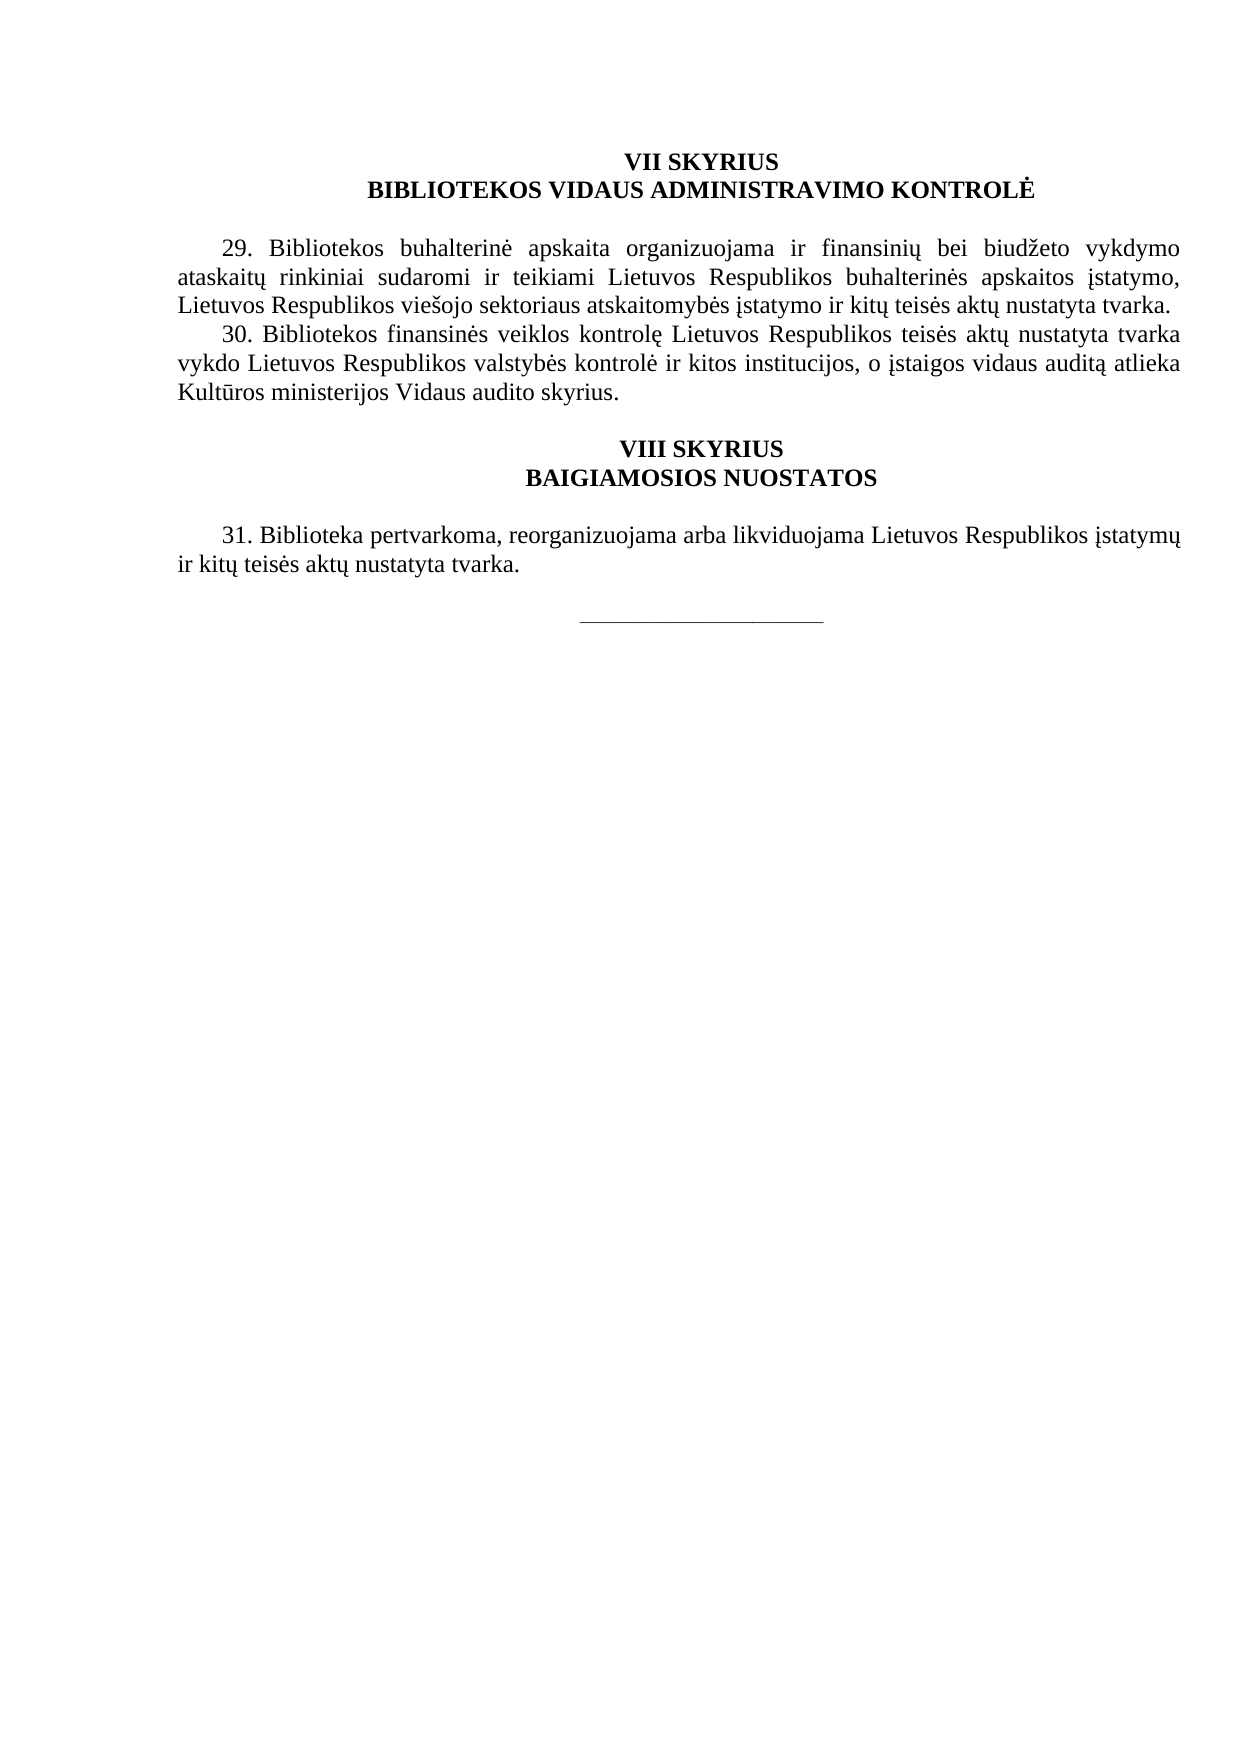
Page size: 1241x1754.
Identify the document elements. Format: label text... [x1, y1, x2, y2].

text 30. Bibliotekos finansinės veiklos kontrolę Lietuvos Respublikos teisės aktų nustatyta tvarka vykdo Lietuvos Respublikos valstybės kontrolė ir kitos institucijos, o įstaigos vidaus auditą atlieka Kultūros ministerijos Vidaus audito skyrius. [177, 319, 1181, 406]
text BIBLIOTEKOS VIDAUS ADMINISTRAVIMO KONTROLĖ [177, 176, 1181, 204]
text 29. Bibliotekos buhalterinė apskaita organizuojama ir finansinių bei biudžeto vykdymo ataskaitų rinkiniai sudaromi ir teikiami Lietuvos Respublikos buhalterinės apskaitos įstatymo, Lietuvos Respublikos viešojo sektoriaus atskaitomybės įstatymo ir kitų teisės aktų nustatyta tvarka. [177, 233, 1181, 319]
text VII SKYRIUS [177, 147, 1181, 176]
text 31. Biblioteka pertvarkoma, reorganizuojama arba likviduojama Lietuvos Respublikos įstatymų ir kitų teisės aktų nustatyta tvarka. [177, 521, 1181, 578]
text BAIGIAMOSIOS NUOSTATOS [177, 463, 1181, 492]
text _______________________________ [177, 607, 1181, 636]
text VIII SKYRIUS [177, 434, 1181, 463]
